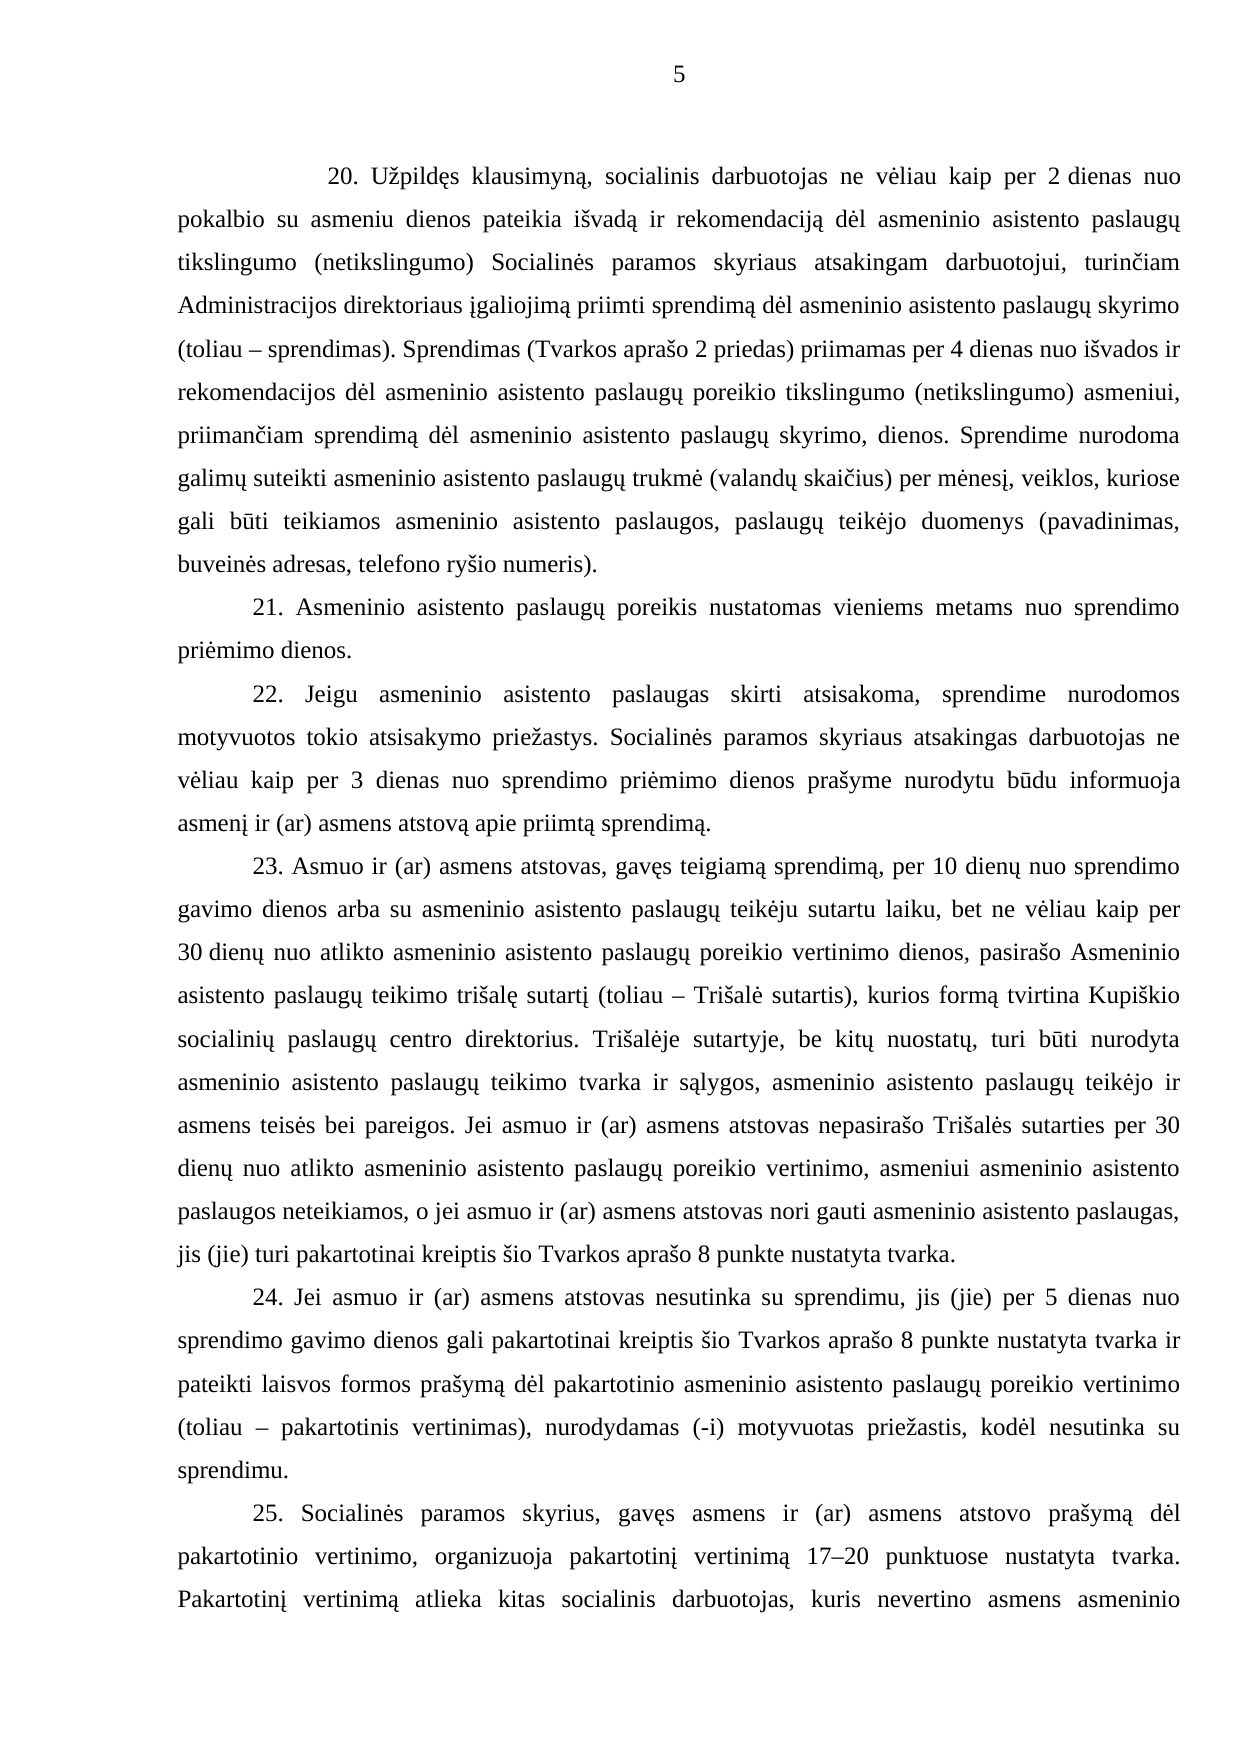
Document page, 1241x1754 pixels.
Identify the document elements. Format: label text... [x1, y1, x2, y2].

text 22. Jeigu asmeninio asistento paslaugas skirti atsisakoma, sprendime nurodomos motyvuotos tokio atsisakymo priežastys. Socialinės paramos skyriaus atsakingas darbuotojas ne vėliau kaip per 3 dienas nuo sprendimo priėmimo dienos prašyme nurodytu būdu informuoja asmenį ir (ar) asmens atstovą apie priimtą sprendimą. [177, 679, 1181, 837]
text 20. Užpildęs klausimyną, socialinis darbuotojas ne vėliau kaip per 2 dienas nuo pokalbio su asmeniu dienos pateikia išvadą ir rekomendaciją dėl asmeninio asistento paslaugų tikslingumo (netikslingumo) Socialinės paramos skyriaus atsakingam darbuotojui, turinčiam Administracijos direktoriaus įgaliojimą priimti sprendimą dėl asmeninio asistento paslaugų skyrimo (toliau – sprendimas). Sprendimas (Tvarkos aprašo 2 priedas) priimamas per 4 dienas nuo išvados ir rekomendacijos dėl asmeninio asistento paslaugų poreikio tikslingumo (netikslingumo) asmeniui, priimančiam sprendimą dėl asmeninio asistento paslaugų skyrimo, dienos. Sprendime nurodoma galimų suteikti asmeninio asistento paslaugų trukmė (valandų skaičius) per mėnesį, veiklos, kuriose gali būti teikiamos asmeninio asistento paslaugos, paslaugų teikėjo duomenys (pavadinimas, buveinės adresas, telefono ryšio numeris). [177, 161, 1181, 578]
text 21. Asmeninio asistento paslaugų poreikis nustatomas vieniems metams nuo sprendimo priėmimo dienos. [177, 592, 1181, 664]
text 25. Socialinės paramos skyrius, gavęs asmens ir (ar) asmens atstovo prašymą dėl pakartotinio vertinimo, organizuoja pakartotinį vertinimą 17–20 punktuose nustatyta tvarka. Pakartotinį vertinimą atlieka kitas socialinis darbuotojas, kuris nevertino asmens asmeninio [177, 1498, 1181, 1613]
text 24. Jei asmuo ir (ar) asmens atstovas nesutinka su sprendimu, jis (jie) per 5 dienas nuo sprendimo gavimo dienos gali pakartotinai kreiptis šio Tvarkos aprašo 8 punkte nustatyta tvarka ir pateikti laisvos formos prašymą dėl pakartotinio asmeninio asistento paslaugų poreikio vertinimo (toliau – pakartotinis vertinimas), nurodydamas (-i) motyvuotas priežastis, kodėl nesutinka su sprendimu. [177, 1282, 1181, 1484]
text 23. Asmuo ir (ar) asmens atstovas, gavęs teigiamą sprendimą, per 10 dienų nuo sprendimo gavimo dienos arba su asmeninio asistento paslaugų teikėju sutartu laiku, bet ne vėliau kaip per 30 dienų nuo atlikto asmeninio asistento paslaugų poreikio vertinimo dienos, pasirašo Asmeninio asistento paslaugų teikimo trišalę sutartį (toliau – Trišalė sutartis), kurios formą tvirtina Kupiškio socialinių paslaugų centro direktorius. Trišalėje sutartyje, be kitų nuostatų, turi būti nurodyta asmeninio asistento paslaugų teikimo tvarka ir sąlygos, asmeninio asistento paslaugų teikėjo ir asmens teisės bei pareigos. Jei asmuo ir (ar) asmens atstovas nepasirašo Trišalės sutarties per 30 dienų nuo atlikto asmeninio asistento paslaugų poreikio vertinimo, asmeniui asmeninio asistento paslaugos neteikiamos, o jei asmuo ir (ar) asmens atstovas nori gauti asmeninio asistento paslaugas, jis (jie) turi pakartotinai kreiptis šio Tvarkos aprašo 8 punkte nustatyta tvarka. [177, 851, 1181, 1268]
